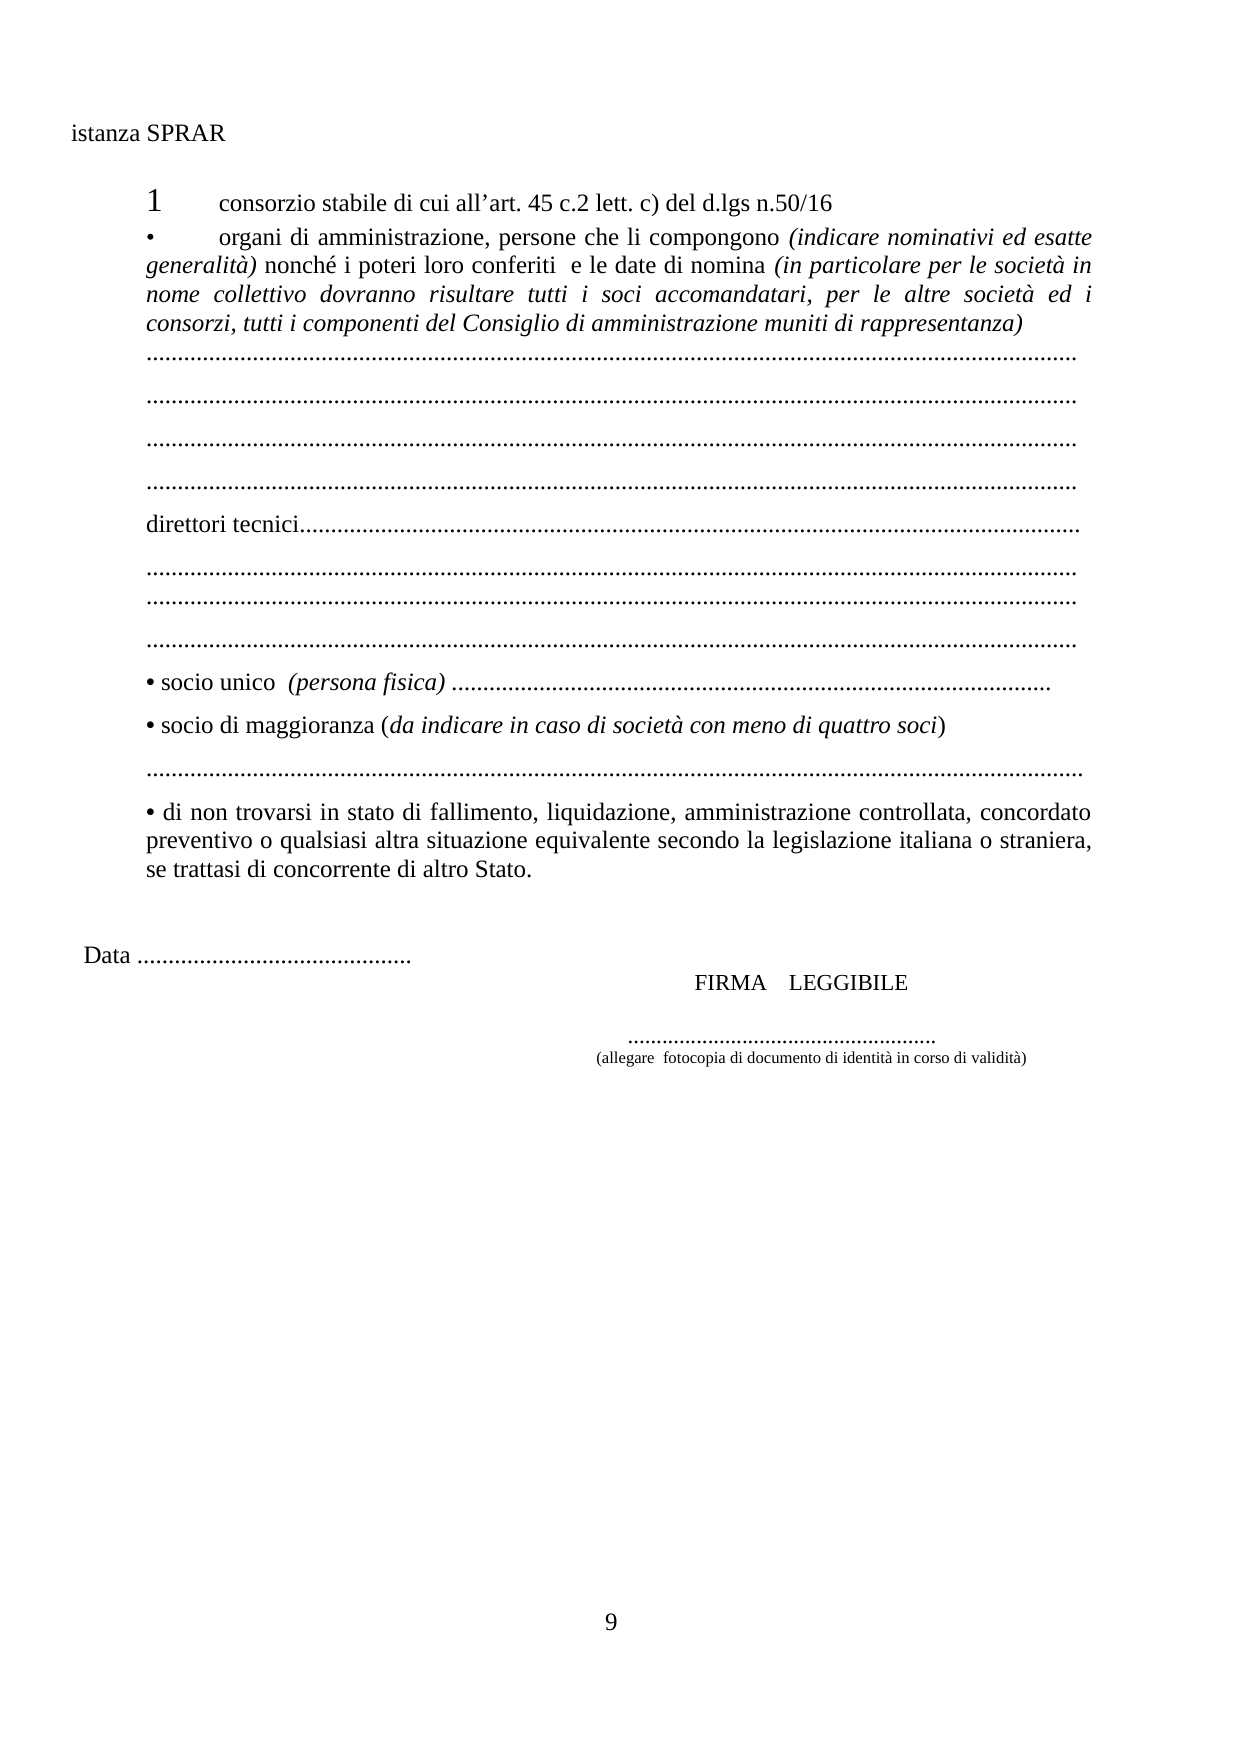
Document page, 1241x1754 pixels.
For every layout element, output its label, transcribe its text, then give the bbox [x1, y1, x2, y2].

text • di non trovarsi in stato di fallimento, liquidazione, amministrazione controllata, concordato preventivo o qualsiasi altra situazione equivalente secondo la legislazione italiana o straniera, se trattasi di concorrente di altro Stato. [146, 797, 1093, 883]
list Data ............................................ [71, 940, 1093, 969]
text ..................................................................................................................................................... [146, 337, 1093, 365]
text direttori tecnici............................................................................................................................. [146, 509, 1093, 538]
list FIRMA LEGGIBILE [71, 969, 1093, 995]
text ..................................................................................................................................................... [146, 423, 1093, 452]
text ..................................................................................................................................................... [146, 380, 1093, 408]
text ...................................................................................................................................................... [146, 753, 1093, 782]
text  consorzio stabile di cui all’art. 45 c.2 lett. c) del d.lgs n.50/16 [146, 176, 1093, 222]
text ..................................................................................................................................................... [146, 466, 1093, 495]
text • socio unico (persona fisica) ................................................................................................ [146, 667, 1093, 696]
text • socio di maggioranza (da indicare in caso di società con meno di quattro soci) [146, 710, 1093, 739]
text (allegare fotocopia di documento di identità in corso di validità) [100, 1048, 1093, 1067]
text ..................................................................................................................................................... [146, 552, 1093, 581]
text ..................................................................................................................................................... [146, 581, 1093, 610]
text ...................................................... [100, 1022, 1093, 1048]
text ..................................................................................................................................................... [146, 624, 1093, 653]
text • organi di amministrazione, persone che li compongono (indicare nominativi ed esatte generalità) nonché i poteri loro conferiti e le date di nomina (in particolare per le società in nome collettivo dovranno risultare tutti i soci accomandatari, per le altre società ed i consorzi, tutti i componenti del Consiglio di amministrazione muniti di rappresentanza) [146, 222, 1093, 337]
